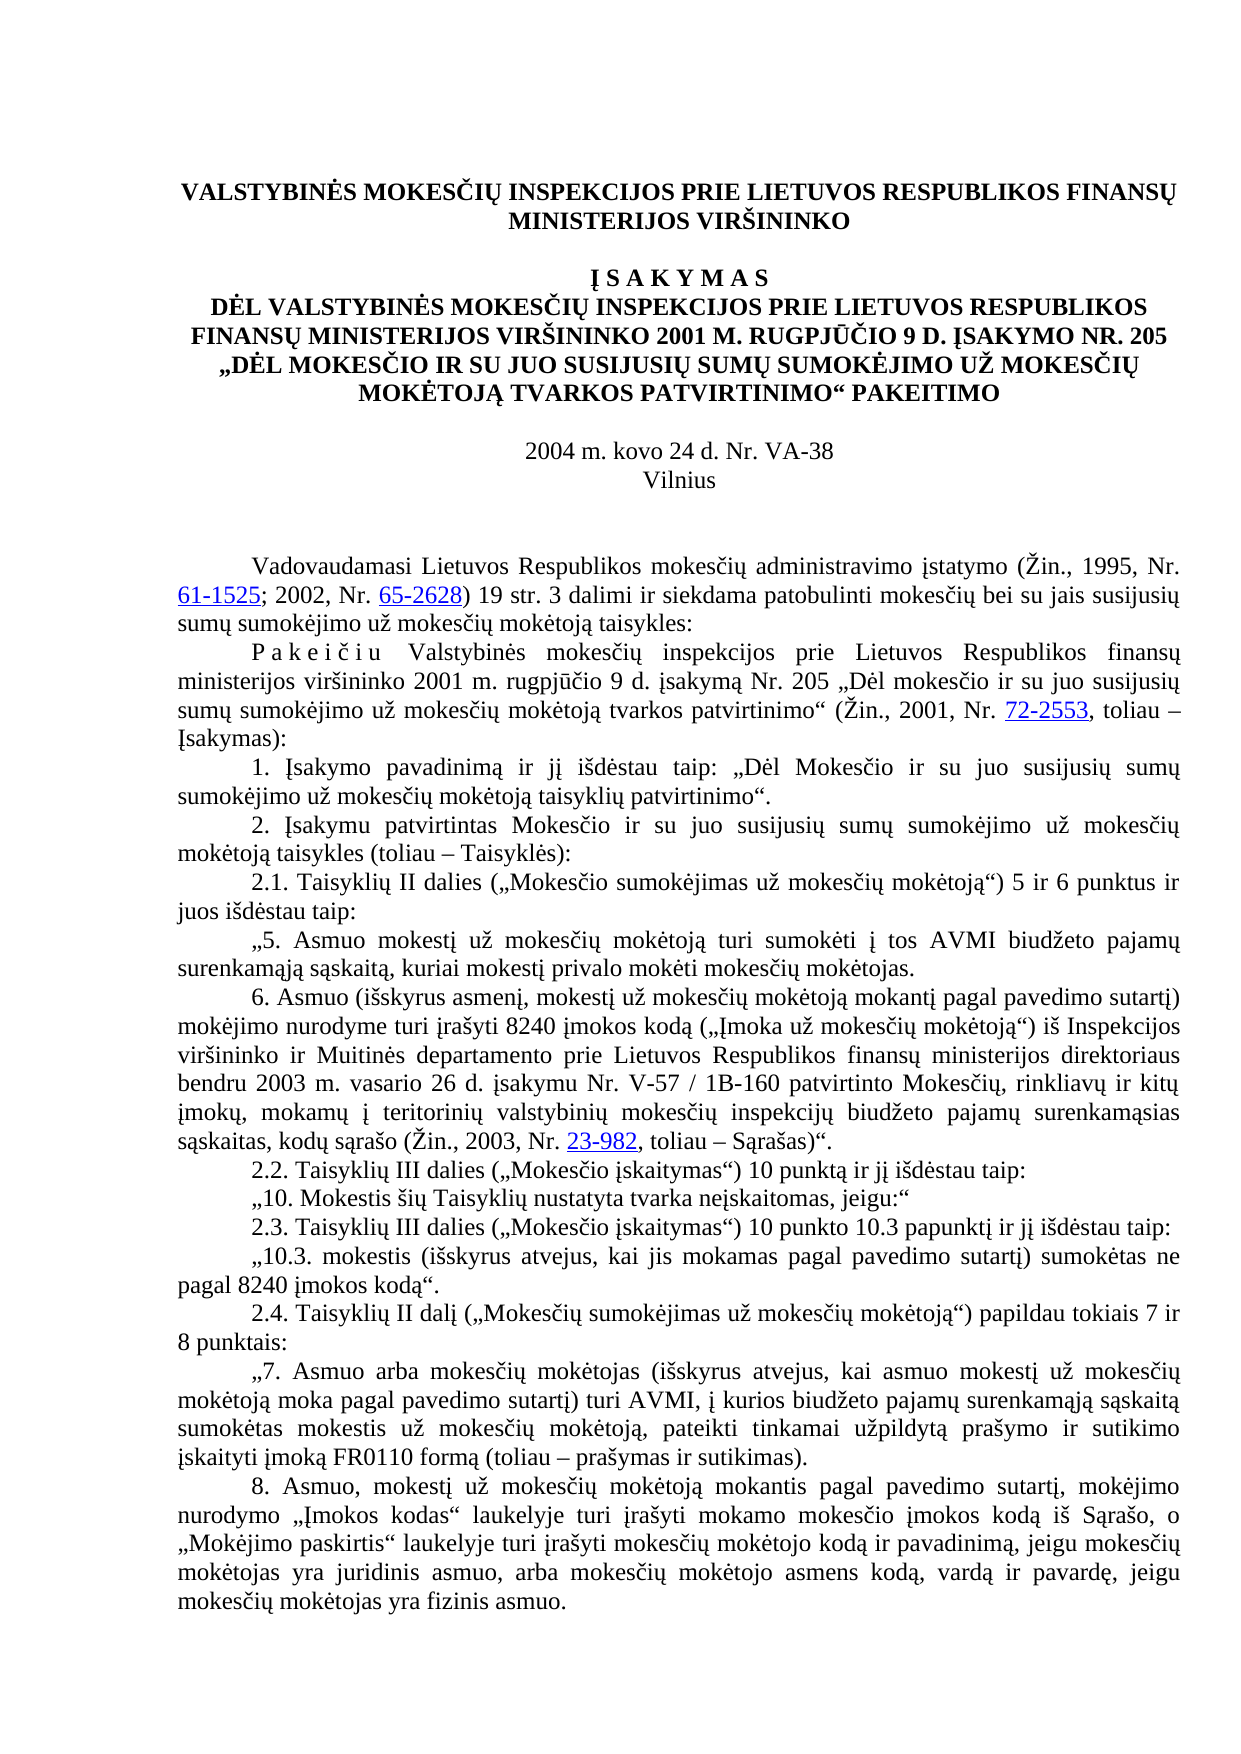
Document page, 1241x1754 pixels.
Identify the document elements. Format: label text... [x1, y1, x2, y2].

text VALSTYBINĖS MOKESČIŲ INSPEKCIJOS PRIE LIETUVOS RESPUBLIKOS FINANSŲ MINISTERIJOS VIRŠININKO [177, 177, 1181, 235]
text „10. Mokestis šių Taisyklių nustatyta tvarka neįskaitomas, jeigu:“ [177, 1183, 1181, 1212]
text 2.1. Taisyklių II dalies („Mokesčio sumokėjimas už mokesčių mokėtoją“) 5 ir 6 punktus ir juos išdėstau taip: [177, 867, 1181, 925]
text Į S A K Y M A S [177, 263, 1181, 292]
text Vilnius [177, 465, 1181, 493]
text 2.2. Taisyklių III dalies („Mokesčio įskaitymas“) 10 punktą ir jį išdėstau taip: [177, 1155, 1181, 1183]
text Vadovaudamasi Lietuvos Respublikos mokesčių administravimo įstatymo (Žin., 1995, Nr. 61-1525; 2002, Nr. 65-2628) 19 str. 3 dalimi ir siekdama patobulinti mokesčių bei su jais susijusių sumų sumokėjimo už mokesčių mokėtoją taisykles: [177, 551, 1181, 637]
text 2.3. Taisyklių III dalies („Mokesčio įskaitymas“) 10 punkto 10.3 papunktį ir jį išdėstau taip: [177, 1212, 1181, 1241]
text 2.4. Taisyklių II dalį („Mokesčių sumokėjimas už mokesčių mokėtoją“) papildau tokiais 7 ir 8 punktais: [177, 1298, 1181, 1356]
text DĖL VALSTYBINĖS MOKESČIŲ INSPEKCIJOS PRIE LIETUVOS RESPUBLIKOS FINANSŲ MINISTERIJOS VIRŠININKO 2001 M. RUGPJŪČIO 9 D. ĮSAKYMO NR. 205 „DĖL MOKESČIO IR SU JUO SUSIJUSIŲ SUMŲ SUMOKĖJIMO UŽ MOKESČIŲ MOKĖTOJĄ TVARKOS PATVIRTINIMO“ PAKEITIMO [177, 292, 1181, 407]
text Pakeičiu Valstybinės mokesčių inspekcijos prie Lietuvos Respublikos finansų ministerijos viršininko 2001 m. rugpjūčio 9 d. įsakymą Nr. 205 „Dėl mokesčio ir su juo susijusių sumų sumokėjimo už mokesčių mokėtoją tvarkos patvirtinimo“ (Žin., 2001, Nr. 72-2553, toliau – Įsakymas): [177, 637, 1181, 752]
text 2004 m. kovo 24 d. Nr. VA-38 [177, 436, 1181, 465]
text 2. Įsakymu patvirtintas Mokesčio ir su juo susijusių sumų sumokėjimo už mokesčių mokėtoją taisykles (toliau – Taisyklės): [177, 810, 1181, 867]
text 1. Įsakymo pavadinimą ir jį išdėstau taip: „Dėl Mokesčio ir su juo susijusių sumų sumokėjimo už mokesčių mokėtoją taisyklių patvirtinimo“. [177, 752, 1181, 810]
text „10.3. mokestis (išskyrus atvejus, kai jis mokamas pagal pavedimo sutartį) sumokėtas ne pagal 8240 įmokos kodą“. [177, 1241, 1181, 1298]
text „7. Asmuo arba mokesčių mokėtojas (išskyrus atvejus, kai asmuo mokestį už mokesčių mokėtoją moka pagal pavedimo sutartį) turi AVMI, į kurios biudžeto pajamų surenkamąją sąskaitą sumokėtas mokestis už mokesčių mokėtoją, pateikti tinkamai užpildytą prašymo ir sutikimo įskaityti įmoką FR0110 formą (toliau – prašymas ir sutikimas). [177, 1356, 1181, 1471]
text 6. Asmuo (išskyrus asmenį, mokestį už mokesčių mokėtoją mokantį pagal pavedimo sutartį) mokėjimo nurodyme turi įrašyti 8240 įmokos kodą („Įmoka už mokesčių mokėtoją“) iš Inspekcijos viršininko ir Muitinės departamento prie Lietuvos Respublikos finansų ministerijos direktoriaus bendru 2003 m. vasario 26 d. įsakymu Nr. V-57 / 1B-160 patvirtinto Mokesčių, rinkliavų ir kitų įmokų, mokamų į teritorinių valstybinių mokesčių inspekcijų biudžeto pajamų surenkamąsias sąskaitas, kodų sąrašo (Žin., 2003, Nr. 23-982, toliau – Sąrašas)“. [177, 982, 1181, 1155]
text 8. Asmuo, mokestį už mokesčių mokėtoją mokantis pagal pavedimo sutartį, mokėjimo nurodymo „Įmokos kodas“ laukelyje turi įrašyti mokamo mokesčio įmokos kodą iš Sąrašo, o „Mokėjimo paskirtis“ laukelyje turi įrašyti mokesčių mokėtojo kodą ir pavadinimą, jeigu mokesčių mokėtojas yra juridinis asmuo, arba mokesčių mokėtojo asmens kodą, vardą ir pavardę, jeigu mokesčių mokėtojas yra fizinis asmuo. [177, 1471, 1181, 1615]
text „5. Asmuo mokestį už mokesčių mokėtoją turi sumokėti į tos AVMI biudžeto pajamų surenkamąją sąskaitą, kuriai mokestį privalo mokėti mokesčių mokėtojas. [177, 925, 1181, 982]
